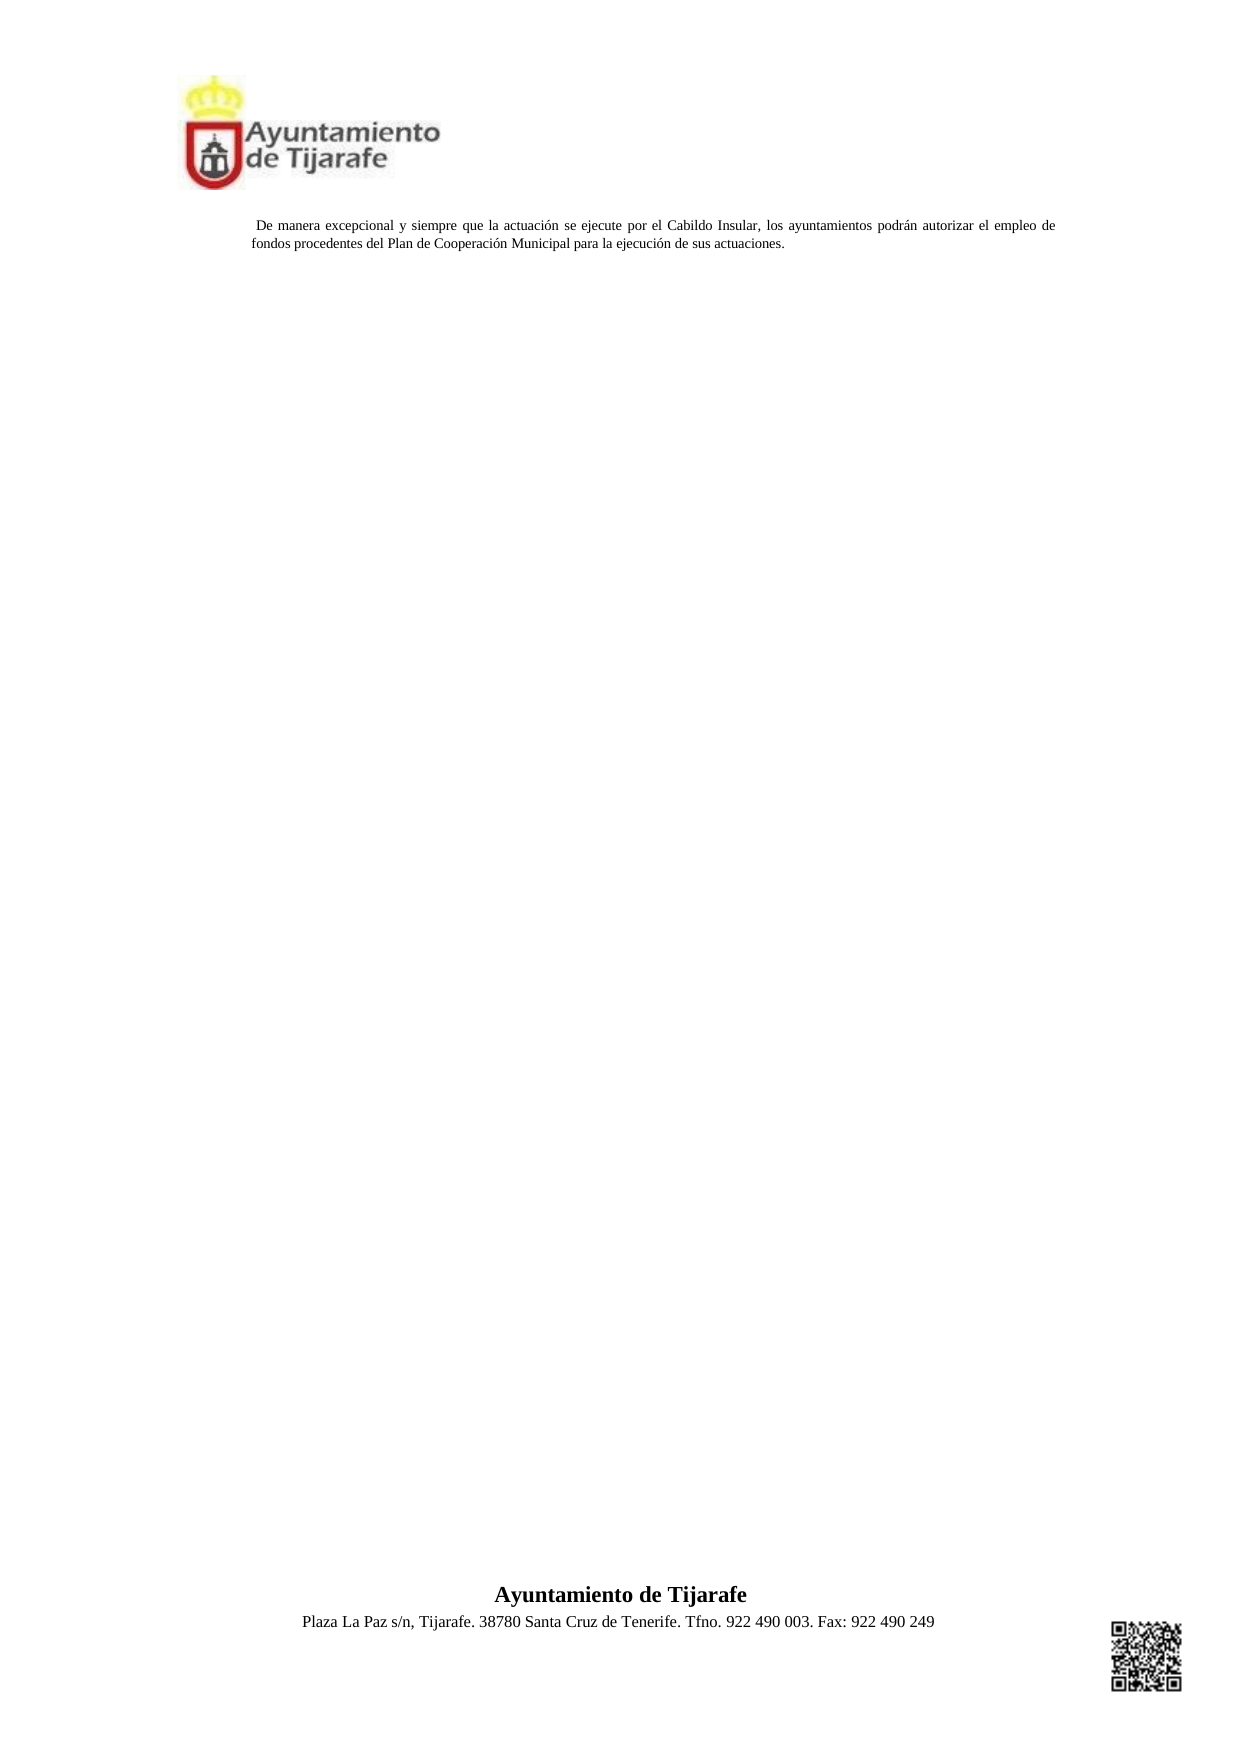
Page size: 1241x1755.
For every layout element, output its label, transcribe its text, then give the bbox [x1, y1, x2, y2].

text De manera excepcional y siempre que la actuación se ejecute por el Cabildo Insular, los ayuntamientos podrán autorizar el empleo de fondos procedentes del Plan de Cooperación Municipal para la ejecución de sus actuaciones. [251, 217, 1056, 251]
